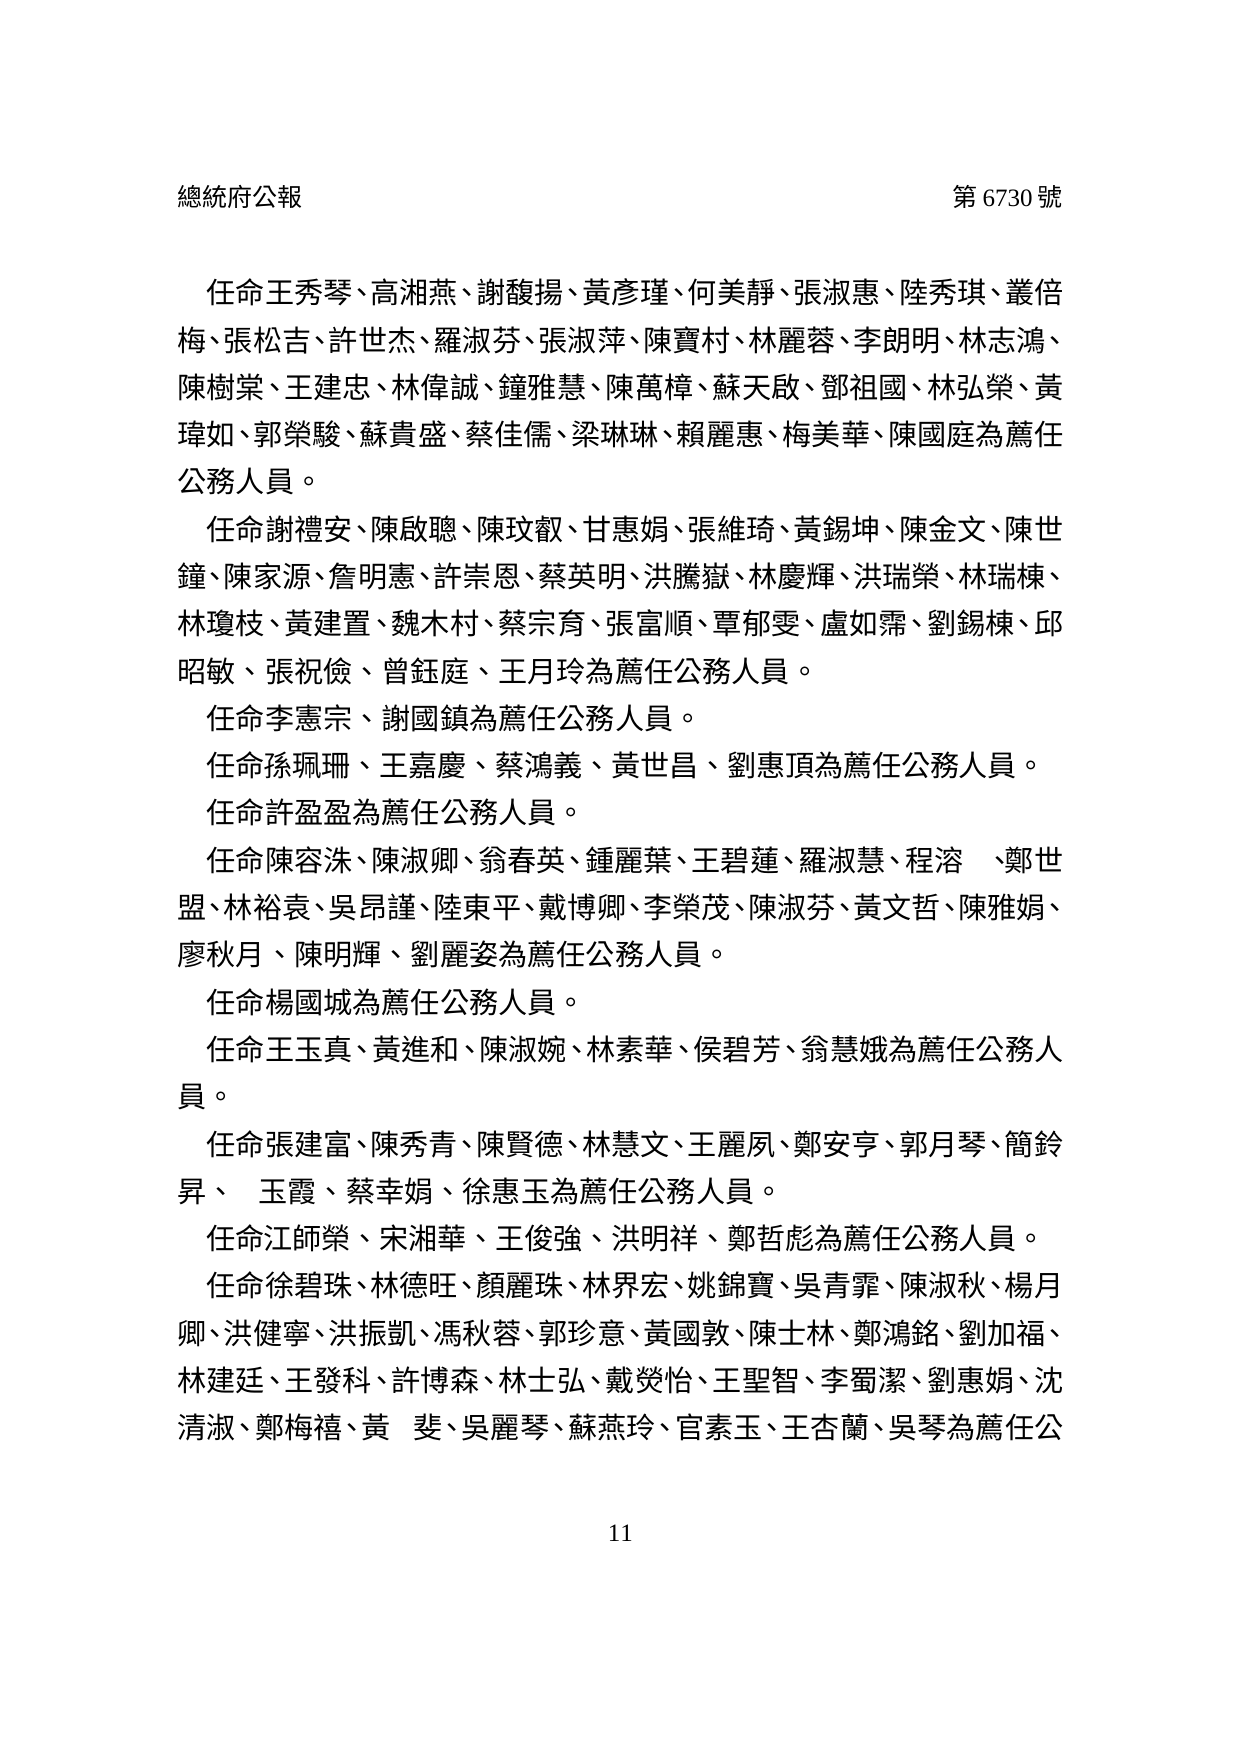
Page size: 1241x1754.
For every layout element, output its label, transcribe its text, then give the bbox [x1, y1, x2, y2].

text 任命許盈盈為薦任公務人員。 [177, 786, 1063, 833]
text 任命李憲宗、謝國鎮為薦任公務人員。 [177, 691, 1063, 739]
text 任命王玉真、黃進和、陳淑婉、林素華、侯碧芳、翁慧娥為薦任公務人員。 [177, 1022, 1063, 1117]
text 任命孫珮珊、王嘉慶、蔡鴻義、黃世昌、劉惠頂為薦任公務人員。 [177, 739, 1063, 786]
text 任命謝禮安、陳啟聰、陳玟叡、甘惠娟、張維琦、黃錫坤、陳金文、陳世鐘、陳家源、詹明憲、許崇恩、蔡英明、洪騰嶽、林慶輝、洪瑞榮、林瑞棟、林瓊枝、黃建置、魏木村、蔡宗育、張富順、覃郁雯、盧如霈、劉錫棟、邱昭敏、張祝儉、曾鈺庭、王月玲為薦任公務人員。 [177, 502, 1063, 691]
text 任命陳容洙、陳淑卿、翁春英、鍾麗葉、王碧蓮、羅淑慧、程溶、鄭世盟、林裕袁、吳昂謹、陸東平、戴博卿、李榮茂、陳淑芬、黃文哲、陳雅娟、廖秋月、陳明輝、劉麗姿為薦任公務人員。 [177, 833, 1063, 975]
text 任命張建富、陳秀青、陳賢德、林慧文、王麗夙、鄭安亨、郭月琴、簡鈴昇、玉霞、蔡幸娟、徐惠玉為薦任公務人員。 [177, 1117, 1063, 1212]
text 任命江師榮、宋湘華、王俊強、洪明祥、鄭哲彪為薦任公務人員。 [177, 1212, 1063, 1259]
text 任命徐碧珠、林德旺、顏麗珠、林界宏、姚錦寶、吳青霏、陳淑秋、楊月卿、洪健寧、洪振凱、馮秋蓉、郭珍意、黃國敦、陳士林、鄭鴻銘、劉加福、林建廷、王發科、許博森、林士弘、戴熒怡、王聖智、李蜀潔、劉惠娟、沈清淑、鄭梅禧、黃斐、吳麗琴、蘇燕玲、官素玉、王杏蘭、吳琴為薦任公務人員。 [177, 1259, 1063, 1448]
text 任命王秀琴、高湘燕、謝馥揚、黃彥瑾、何美靜、張淑惠、陸秀琪、叢倍梅、張松吉、許世杰、羅淑芬、張淑萍、陳寶村、林麗蓉、李朗明、林志鴻、陳樹棠、王建忠、林偉誠、鐘雅慧、陳萬樟、蘇天啟、鄧祖國、林弘榮、黃瑋如、郭榮駿、蘇貴盛、蔡佳儒、梁琳琳、賴麗惠、梅美華、陳國庭為薦任公務人員。 [177, 266, 1063, 502]
text 任命楊國城為薦任公務人員。 [177, 975, 1063, 1022]
